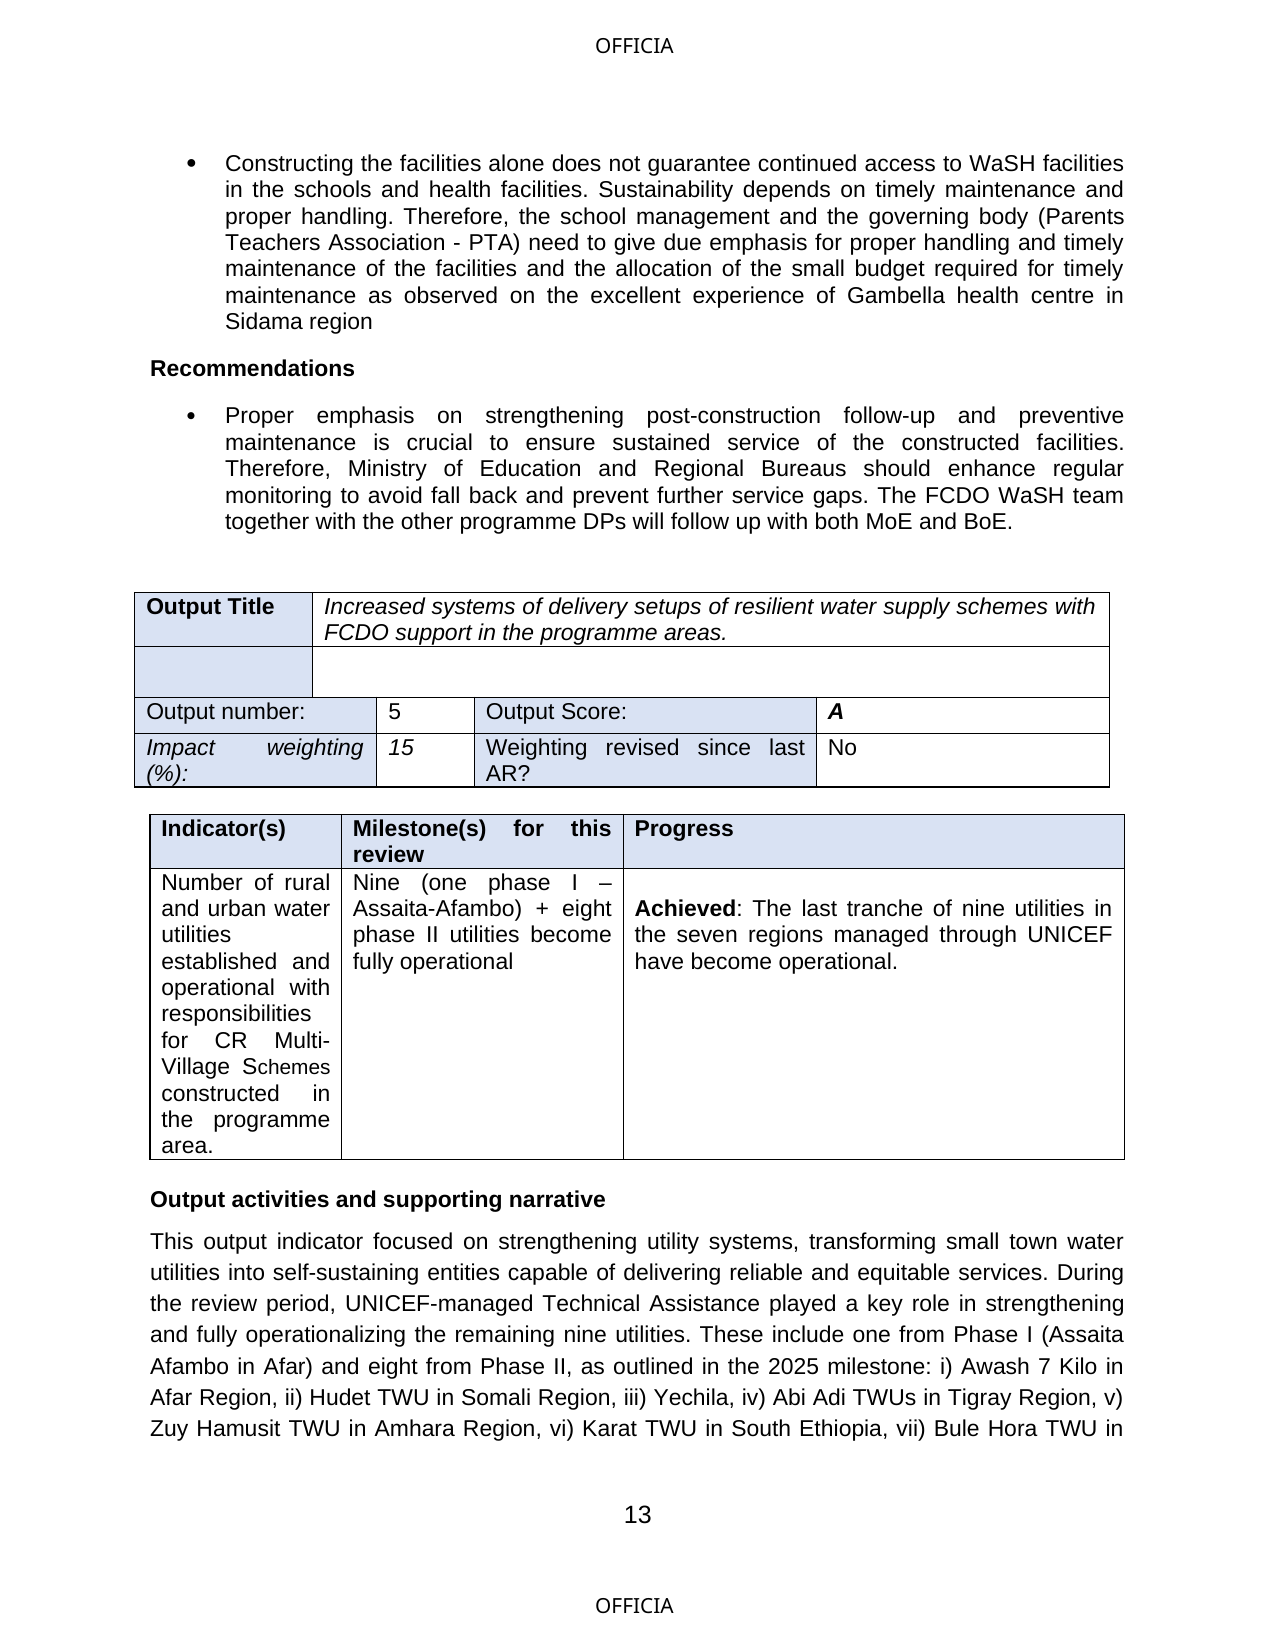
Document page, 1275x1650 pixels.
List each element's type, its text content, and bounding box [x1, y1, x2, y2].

table_cell A [817, 698, 1109, 733]
text This output indicator focused on strengthening utility systems, transforming small town water utilities into self-sustaining entities capable of delivering reliable and equitable services. During the review period, UNICEF-managed Technical Assistance played a key role in strengthening and fully operationalizing the remaining nine utilities. These include one from Phase I (Assaita Afambo in Afar) and eight from Phase II, as outlined in the 2025 milestone: i) Awash 7 Kilo in Afar Region, ii) Hudet TWU in Somali Region, iii) Yechila, iv) Abi Adi TWUs in Tigray Region, v) Zuy Hamusit TWU in Amhara Region, vi) Karat TWU in South Ethiopia, vii) Bule Hora TWU in [150, 1223, 1125, 1441]
table_header Milestone(s) for this review [342, 815, 623, 868]
table_cell Impact weighting (%): [135, 734, 376, 786]
list Constructing the facilities alone does not guarantee continued access to WaSH facilities in the schools and health facilities. Sustainability depends on timely maintenance and proper handling. Therefore, the school management and the governing body (Parents Teachers Association - PTA) need to give due emphasis for proper handling and timely maintenance of the facilities and the allocation of the small budget required for timely maintenance as observed on the excellent experience of Gambella health centre in Sidama region [187, 150, 1125, 334]
table_cell 15 [377, 734, 474, 786]
table_header Progress [624, 815, 1124, 868]
table_cell 5 [377, 698, 474, 733]
table_header Output Title [135, 593, 312, 646]
table_cell Nine (one phase I – Assaita-Afambo) + eight phase II utilities become fully operational [342, 869, 623, 1158]
table_header Indicator(s) [151, 815, 341, 868]
table_cell Output number: [135, 698, 376, 733]
table_cell Achieved: The last tranche of nine utilities in the seven regions managed through UNICEF have become operational. [624, 869, 1124, 1158]
table_cell [313, 647, 1109, 697]
table_cell Weighting revised since last AR? [475, 734, 816, 786]
table_cell No [817, 734, 1109, 786]
table_cell Number of rural and urban water utilities established and operational with responsibilities for CR Multi-Village Schemes constructed in the programme area. [151, 869, 341, 1158]
text Output activities and supporting narrative [150, 1186, 1125, 1212]
table_header Increased systems of delivery setups of resilient water supply schemes with FCDO support in the programme areas. [313, 593, 1109, 646]
table_cell Output Score: [475, 698, 816, 733]
text Recommendations [150, 355, 1125, 382]
table_cell [135, 647, 312, 697]
list Proper emphasis on strengthening post-construction follow-up and preventive maintenance is crucial to ensure sustained service of the constructed facilities. Therefore, Ministry of Education and Regional Bureaus should enhance regular monitoring to avoid fall back and prevent further service gaps. The FCDO WaSH team together with the other programme DPs will follow up with both MoE and BoE. [187, 402, 1125, 534]
